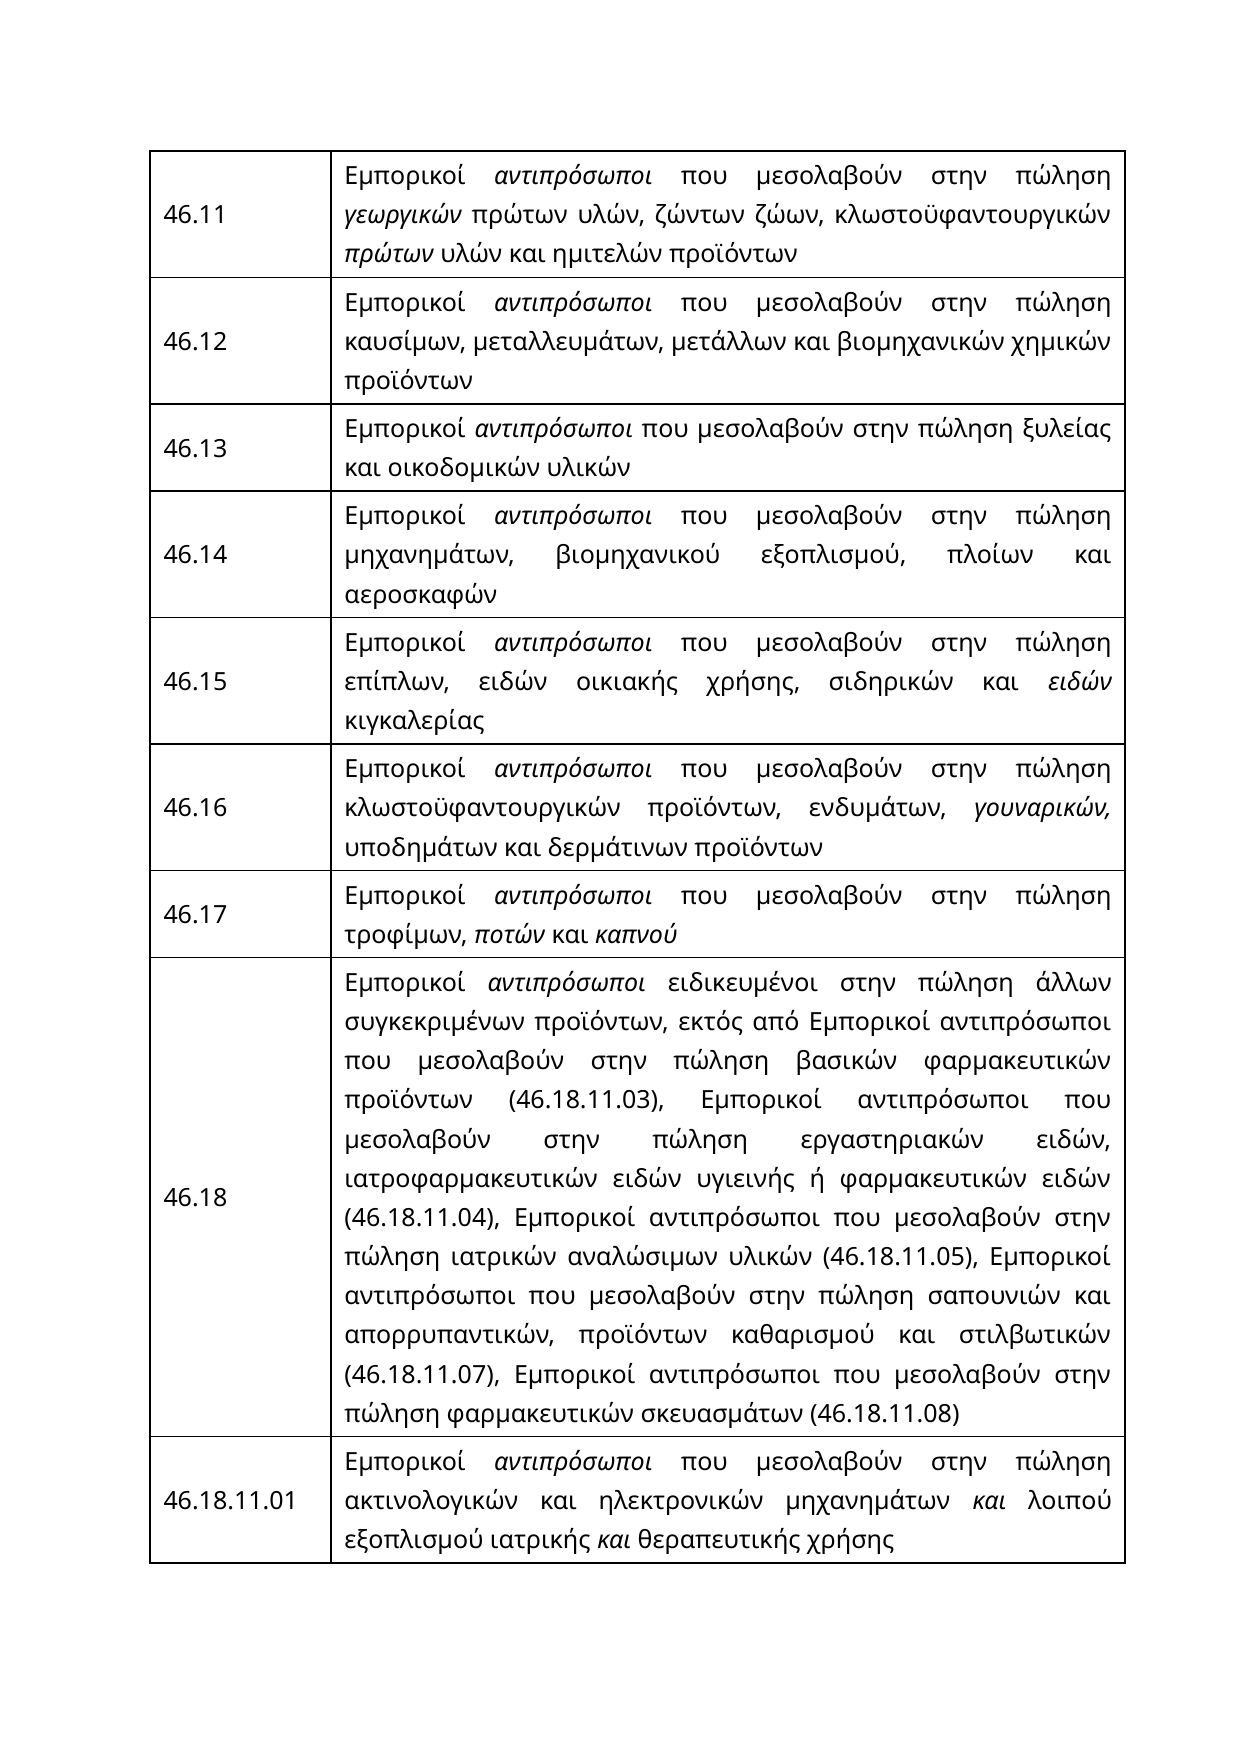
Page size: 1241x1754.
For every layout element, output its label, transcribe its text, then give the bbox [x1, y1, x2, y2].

table_cell 46.13 [151, 405, 330, 490]
table_cell Εμπορικοί αντιπρόσωποι που μεσολαβούν στην πώληση κλωστοϋφαντουργικών προϊόντων, ενδυμάτων, γουναρικών, υποδημάτων και δερμάτινων προϊόντων [332, 745, 1124, 869]
table_cell Εμπορικοί αντιπρόσωποι που μεσολαβούν στην πώληση καυσίμων, μεταλλευμάτων, μετάλλων και βιομηχανικών χημικών προϊόντων [332, 278, 1124, 403]
table_cell 46.18.11.01 [151, 1437, 330, 1562]
table_cell Εμπορικοί αντιπρόσωποι που μεσολαβούν στην πώληση μηχανημάτων, βιομηχανικού εξοπλισμού, πλοίων και αεροσκαφών [332, 492, 1124, 617]
table_cell Εμπορικοί αντιπρόσωποι που μεσολαβούν στην πώληση επίπλων, ειδών οικιακής χρήσης, σιδηρικών και ειδών κιγκαλερίας [332, 618, 1124, 743]
table_cell Εμπορικοί αντιπρόσωποι που μεσολαβούν στην πώληση ξυλείας και οικοδομικών υλικών [332, 405, 1124, 490]
table_cell 46.16 [151, 745, 330, 869]
table_cell 46.15 [151, 618, 330, 743]
table_cell 46.18 [151, 958, 330, 1436]
table_cell Εμπορικοί αντιπρόσωποι που μεσολαβούν στην πώληση τροφίμων, ποτών και καπνού [332, 871, 1124, 957]
table_cell Εμπορικοί αντιπρόσωποι ειδικευμένοι στην πώληση άλλων συγκεκριμένων προϊόντων, εκτός από Εμπορικοί αντιπρόσωποι που μεσολαβούν στην πώληση βασικών φαρμακευτικών προϊόντων (46.18.11.03), Εμπορικοί αντιπρόσωποι που μεσολαβούν στην πώληση εργαστηριακών ειδών, ιατροφαρμακευτικών ειδών υγιεινής ή φαρμακευτικών ειδών (46.18.11.04), Εμπορικοί αντιπρόσωποι που μεσολαβούν στην πώληση ιατρικών αναλώσιμων υλικών (46.18.11.05), Εμπορικοί αντιπρόσωποι που μεσολαβούν στην πώληση σαπουνιών και απορρυπαντικών, προϊόντων καθαρισμού και στιλβωτικών (46.18.11.07), Εμπορικοί αντιπρόσωποι που μεσολαβούν στην πώληση φαρμακευτικών σκευασμάτων (46.18.11.08) [332, 958, 1124, 1436]
table_cell 46.12 [151, 278, 330, 403]
table_cell 46.17 [151, 871, 330, 957]
table_cell 46.14 [151, 492, 330, 617]
table_cell Εμπορικοί αντιπρόσωποι που μεσολαβούν στην πώληση ακτινολογικών και ηλεκτρονικών μηχανημάτων και λοιπού εξοπλισμού ιατρικής και θεραπευτικής χρήσης [332, 1437, 1124, 1562]
table_cell 46.11 [151, 152, 330, 276]
table_cell Εμπορικοί αντιπρόσωποι που μεσολαβούν στην πώληση γεωργικών πρώτων υλών, ζώντων ζώων, κλωστοϋφαντουργικών πρώτων υλών και ημιτελών προϊόντων [332, 152, 1124, 276]
